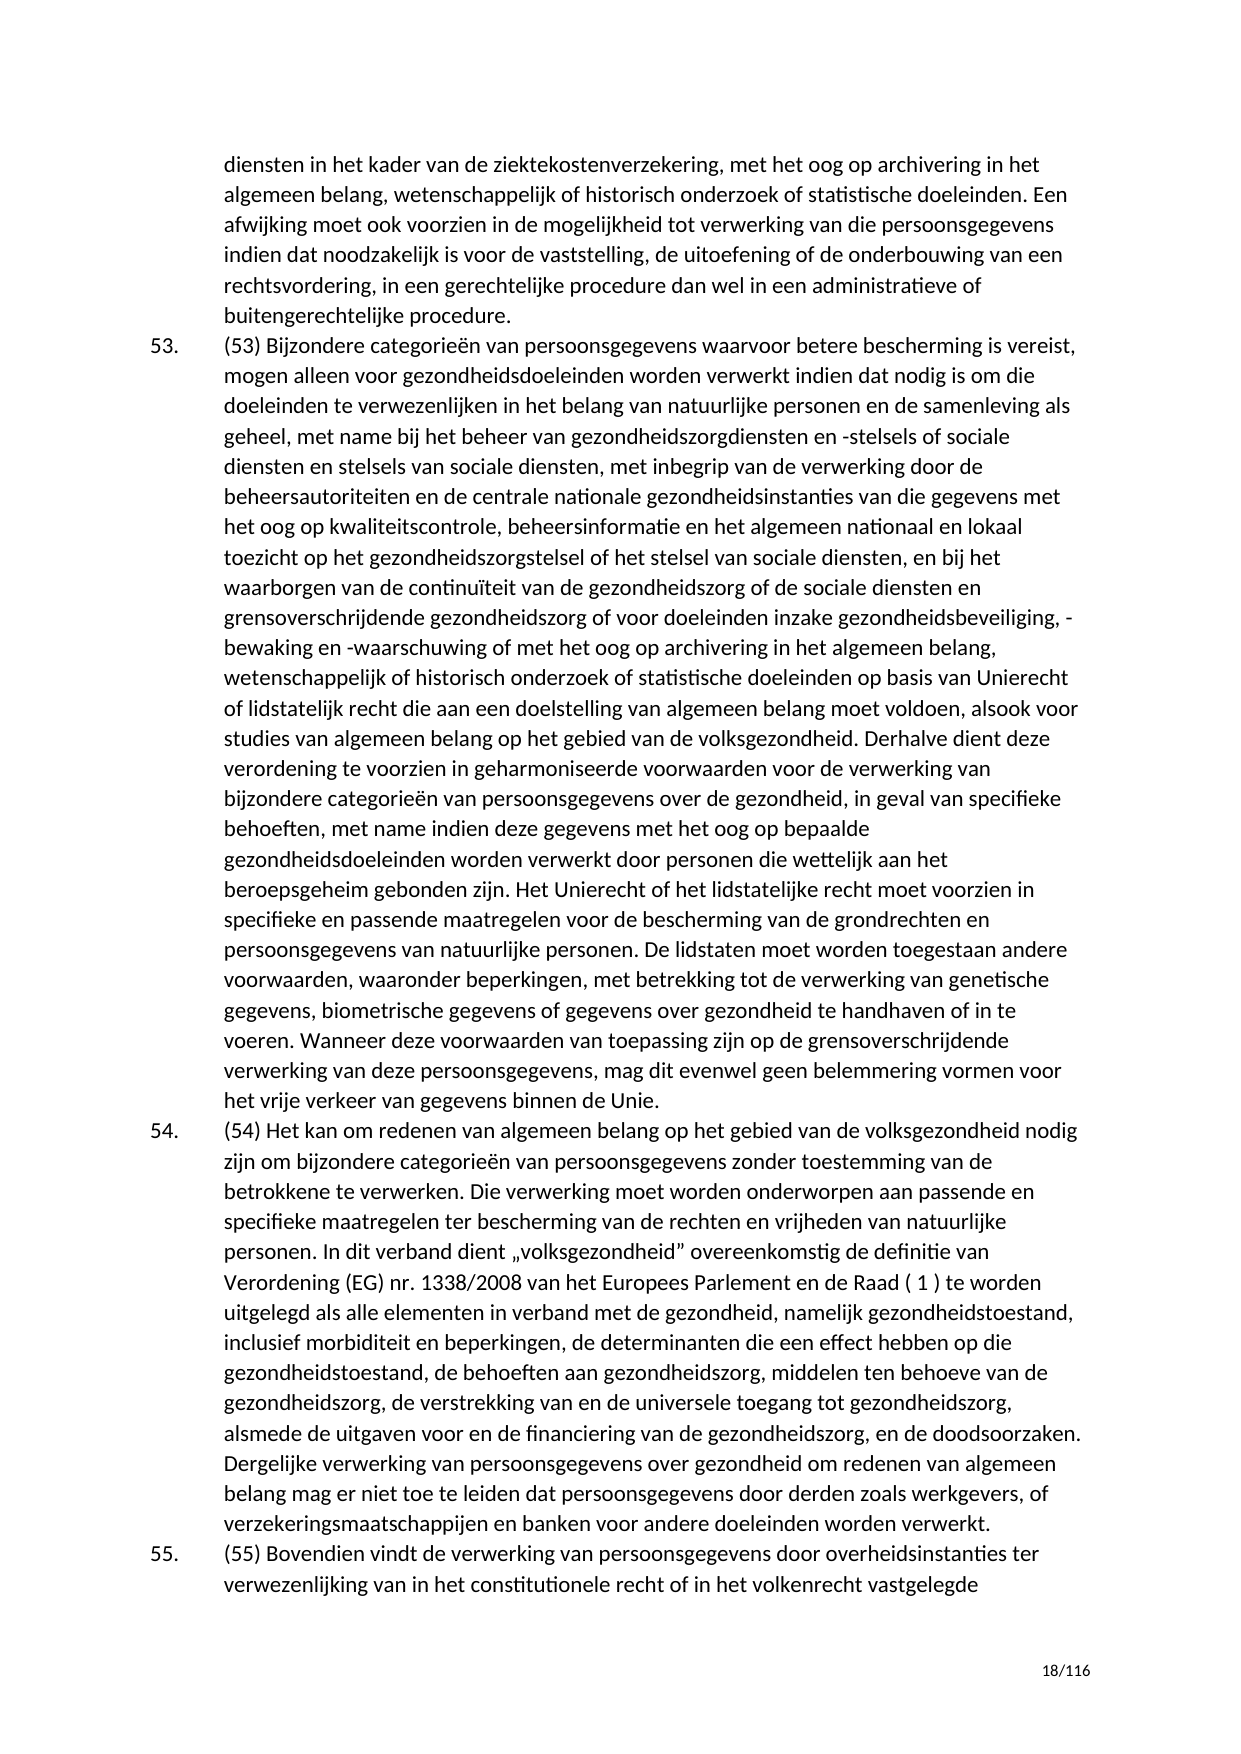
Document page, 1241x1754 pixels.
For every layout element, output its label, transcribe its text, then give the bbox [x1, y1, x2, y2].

list (54) Het kan om redenen van algemeen belang op het gebied van de volksgezondheid nodig zijn om bijzondere categorieën van persoonsgegevens zonder toestemming van de betrokkene te verwerken. Die verwerking moet worden onderworpen aan passende en specifieke maatregelen ter bescherming van de rechten en vrijheden van natuurlijke personen. In dit verband dient „volksgezondheid” overeenkomstig de definitie van Verordening (EG) nr. 1338/2008 van het Europees Parlement en de Raad ( 1 ) te worden uitgelegd als alle elementen in verband met de gezondheid, namelijk gezondheidstoestand, inclusief morbiditeit en beperkingen, de determinanten die een effect hebben op die gezondheidstoestand, de behoeften aan gezondheidszorg, middelen ten behoeve van de gezondheidszorg, de verstrekking van en de universele toegang tot gezondheidszorg, alsmede de uitgaven voor en de financiering van de gezondheidszorg, en de doodsoorzaken. Dergelijke verwerking van persoonsgegevens over gezondheid om redenen van algemeen belang mag er niet toe te leiden dat persoonsgegevens door derden zoals werkgevers, of verzekeringsmaatschappijen en banken voor andere doeleinden worden verwerkt. [150, 1117, 1090, 1537]
list diensten in het kader van de ziektekostenverzekering, met het oog op archivering in het algemeen belang, wetenschappelijk of historisch onderzoek of statistische doeleinden. Een afwijking moet ook voorzien in de mogelijkheid tot verwerking van die persoonsgegevens indien dat noodzakelijk is voor de vaststelling, de uitoefening of de onderbouwing van een rechtsvordering, in een gerechtelijke procedure dan wel in een administratieve of buitengerechtelijke procedure. [150, 150, 1090, 329]
list (53) Bijzondere categorieën van persoonsgegevens waarvoor betere bescherming is vereist, mogen alleen voor gezondheidsdoeleinden worden verwerkt indien dat nodig is om die doeleinden te verwezenlijken in het belang van natuurlijke personen en de samenleving als geheel, met name bij het beheer van gezondheidszorgdiensten en -stelsels of sociale diensten en stelsels van sociale diensten, met inbegrip van de verwerking door de beheersautoriteiten en de centrale nationale gezondheidsinstanties van die gegevens met het oog op kwaliteitscontrole, beheersinformatie en het algemeen nationaal en lokaal toezicht op het gezondheidszorgstelsel of het stelsel van sociale diensten, en bij het waarborgen van de continuïteit van de gezondheidszorg of de sociale diensten en grensoverschrijdende gezondheidszorg of voor doeleinden inzake gezondheidsbeveiliging, -bewaking en -waarschuwing of met het oog op archivering in het algemeen belang, wetenschappelijk of historisch onderzoek of statistische doeleinden op basis van Unierecht of lidstatelijk recht die aan een doelstelling van algemeen belang moet voldoen, alsook voor studies van algemeen belang op het gebied van de volksgezondheid. Derhalve dient deze verordening te voorzien in geharmoniseerde voorwaarden voor de verwerking van bijzondere categorieën van persoonsgegevens over de gezondheid, in geval van specifieke behoeften, met name indien deze gegevens met het oog op bepaalde gezondheidsdoeleinden worden verwerkt door personen die wettelijk aan het beroepsgeheim gebonden zijn. Het Unierecht of het lidstatelijke recht moet voorzien in specifieke en passende maatregelen voor de bescherming van de grondrechten en persoonsgegevens van natuurlijke personen. De lidstaten moet worden toegestaan andere voorwaarden, waaronder beperkingen, met betrekking tot de verwerking van genetische gegevens, biometrische gegevens of gegevens over gezondheid te handhaven of in te voeren. Wanneer deze voorwaarden van toepassing zijn op de grensoverschrijdende verwerking van deze persoonsgegevens, mag dit evenwel geen belemmering vormen voor het vrije verkeer van gegevens binnen de Unie. [150, 331, 1090, 1114]
list (55) Bovendien vindt de verwerking van persoonsgegevens door overheidsinstanties ter verwezenlijking van in het constitutionele recht of in het volkenrecht vastgelegde [150, 1539, 1090, 1598]
